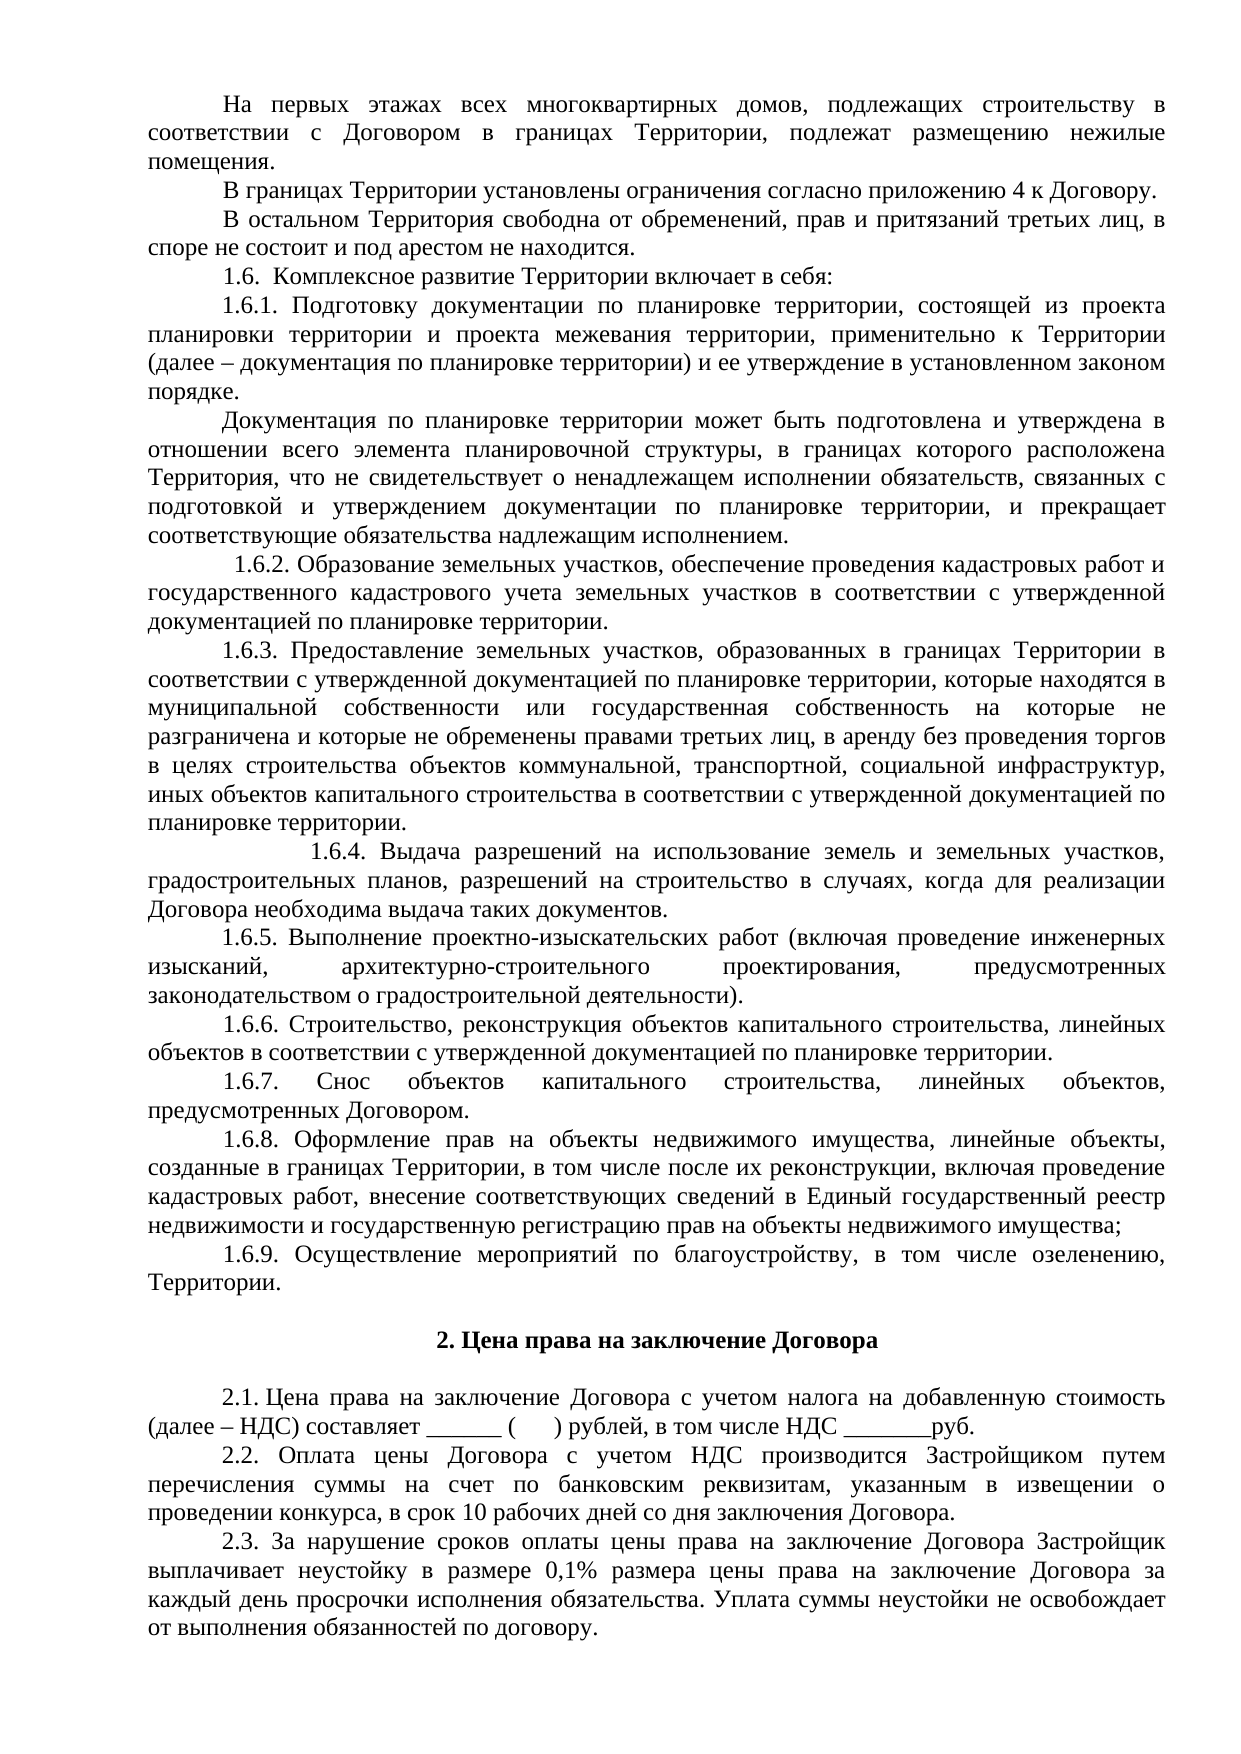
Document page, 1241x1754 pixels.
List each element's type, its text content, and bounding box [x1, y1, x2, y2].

text 1.6.4. Выдача разрешений на использование земель и земельных участков, градостроительных планов, разрешений на строительство в случаях, когда для реализации Договора необходима выдача таких документов. [148, 836, 1167, 922]
text 1.6.5. Выполнение проектно-изыскательских работ (включая проведение инженерных изысканий, архитектурно-строительного проектирования, предусмотренных законодательством о градостроительной деятельности). [148, 922, 1167, 1009]
text 2. Цена права на заключение Договора [148, 1325, 1167, 1354]
text 1.6.9. Осуществление мероприятий по благоустройству, в том числе озеленению, Территории. [148, 1239, 1167, 1296]
text 1.6.8. Оформление прав на объекты недвижимого имущества, линейные объекты, созданные в границах Территории, в том числе после их реконструкции, включая проведение кадастровых работ, внесение соответствующих сведений в Единый государственный реестр недвижимости и государственную регистрацию прав на объекты недвижимого имущества; [148, 1124, 1167, 1239]
text 2.3. За нарушение сроков оплаты цены права на заключение Договора Застройщик выплачивает неустойку в размере 0,1% размера цены права на заключение Договора за каждый день просрочки исполнения обязательства. Уплата суммы неустойки не освобождает от выполнения обязанностей по договору. [148, 1526, 1167, 1641]
text На первых этажах всех многоквартирных домов, подлежащих строительству в соответствии с Договором в границах Территории, подлежат размещению нежилые помещения. [148, 89, 1167, 175]
text 1.6.1. Подготовку документации по планировке территории, состоящей из проекта планировки территории и проекта межевания территории, применительно к Территории (далее – документация по планировке территории) и ее утверждение в установленном законом порядке. [148, 290, 1167, 405]
text В остальном Территория свободна от обременений, прав и притязаний третьих лиц, в споре не состоит и под арестом не находится. [148, 204, 1167, 261]
text 1.6. Комплексное развитие Территории включает в себя: [148, 261, 1167, 290]
text 2.1. Цена права на заключение Договора с учетом налога на добавленную стоимость (далее – НДС) составляет ______ ( ) рублей, в том числе НДС _______руб. [148, 1382, 1167, 1440]
text Документация по планировке территории может быть подготовлена и утверждена в отношении всего элемента планировочной структуры, в границах которого расположена Территория, что не свидетельствует о ненадлежащем исполнении обязательств, связанных с подготовкой и утверждением документации по планировке территории, и прекращает соответствующие обязательства надлежащим исполнением. [148, 405, 1167, 549]
text В границах Территории установлены ограничения согласно приложению 4 к Договору. [148, 175, 1167, 204]
text 1.6.7. Снос объектов капитального строительства, линейных объектов, предусмотренных Договором. [148, 1066, 1167, 1124]
text 1.6.3. Предоставление земельных участков, образованных в границах Территории в соответствии с утвержденной документацией по планировке территории, которые находятся в муниципальной собственности или государственная собственность на которые не разграничена и которые не обременены правами третьих лиц, в аренду без проведения торгов в целях строительства объектов коммунальной, транспортной, социальной инфраструктур, иных объектов капитального строительства в соответствии с утвержденной документацией по планировке территории. [148, 635, 1167, 836]
text 2.2. Оплата цены Договора с учетом НДС производится Застройщиком путем перечисления суммы на счет по банковским реквизитам, указанным в извещении о проведении конкурса, в срок 10 рабочих дней со дня заключения Договора. [148, 1440, 1167, 1526]
text 1.6.2. Образование земельных участков, обеспечение проведения кадастровых работ и государственного кадастрового учета земельных участков в соответствии с утвержденной документацией по планировке территории. [148, 549, 1167, 635]
text 1.6.6. Строительство, реконструкция объектов капитального строительства, линейных объектов в соответствии с утвержденной документацией по планировке территории. [148, 1009, 1167, 1066]
